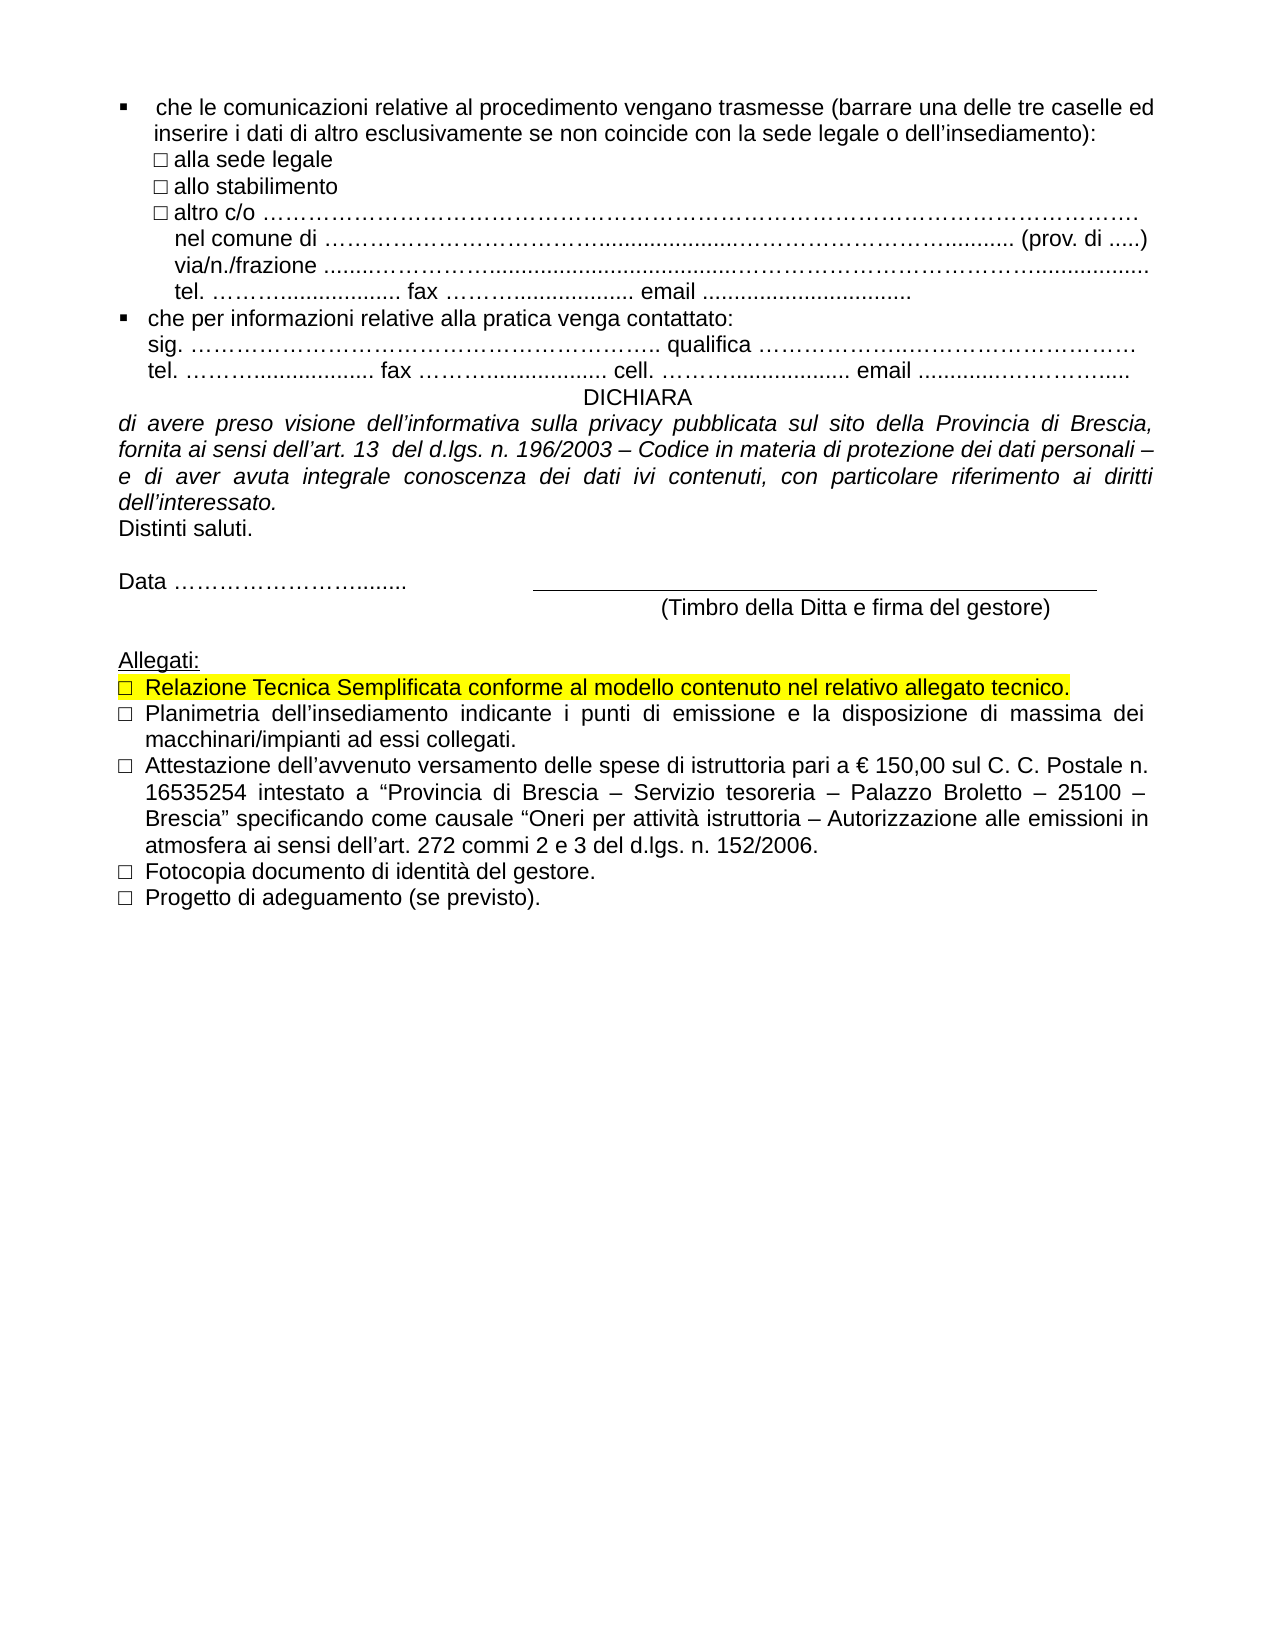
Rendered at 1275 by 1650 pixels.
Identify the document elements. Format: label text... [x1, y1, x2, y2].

list che le comunicazioni relative al procedimento vengano trasmesse (barrare una delle tre caselle ed inserire i dati di altro esclusivamente se non coincide con la sede legale o dell’insediamento): [118, 94, 1157, 146]
text □ Fotocopia documento di identità del gestore. [118, 858, 1157, 884]
text □ Planimetria dell’insediamento indicante i punti di emissione e la disposizione di massima dei macchinari/impianti ad essi collegati. [118, 700, 1157, 752]
text tel. ………................... fax ………................... cell. ………................... email .............….………..... [118, 357, 1157, 383]
text □ altro c/o ……………………………………………………………………………………………………. [118, 199, 1157, 225]
text Distinti saluti. [118, 515, 1157, 542]
text □ allo stabilimento [118, 173, 1157, 199]
text via/n./frazione ........…………….......................................………………………………….................. [118, 252, 1157, 278]
text di avere preso visione dell’informativa sulla privacy pubblicata sul sito della Provincia di Brescia, fornita ai sensi dell’art. 13 del d.lgs. n. 196/2003 – Codice in materia di protezione dei dati personali – e di aver avuta integrale conoscenza dei dati ivi contenuti, con particolare riferimento ai diritti dell’interessato. [118, 410, 1157, 515]
text Data ……………………........ [118, 568, 1157, 594]
text DICHIARA [118, 383, 1157, 410]
text □ Relazione Tecnica Semplificata conforme al modello contenuto nel relativo allegato tecnico. [118, 673, 1157, 700]
text sig. …………………………………………………….. qualifica ………………..………………………… [118, 331, 1157, 357]
text □ alla sede legale [118, 146, 1157, 173]
text □ Progetto di adeguamento (se previsto). [118, 884, 1157, 911]
list che per informazioni relative alla pratica venga contattato: [118, 304, 1157, 331]
text □ Attestazione dell’avvenuto versamento delle spese di istruttoria pari a € 150,00 sul C. C. Postale n. 16535254 intestato a “Provincia di Brescia – Servizio tesoreria – Palazzo Broletto – 25100 – Brescia” specificando come causale “Oneri per attività istruttoria – Autorizzazione alle emissioni in atmosfera ai sensi dell’art. 272 commi 2 e 3 del d.lgs. n. 152/2006. [118, 752, 1157, 858]
text Allegati: [118, 647, 1157, 673]
text nel comune di ………………………………......................………………………........... (prov. di .....) [118, 225, 1157, 252]
text tel. ………................... fax ………................... email ................................. [118, 278, 1157, 304]
text (Timbro della Ditta e firma del gestore) [118, 594, 1157, 621]
